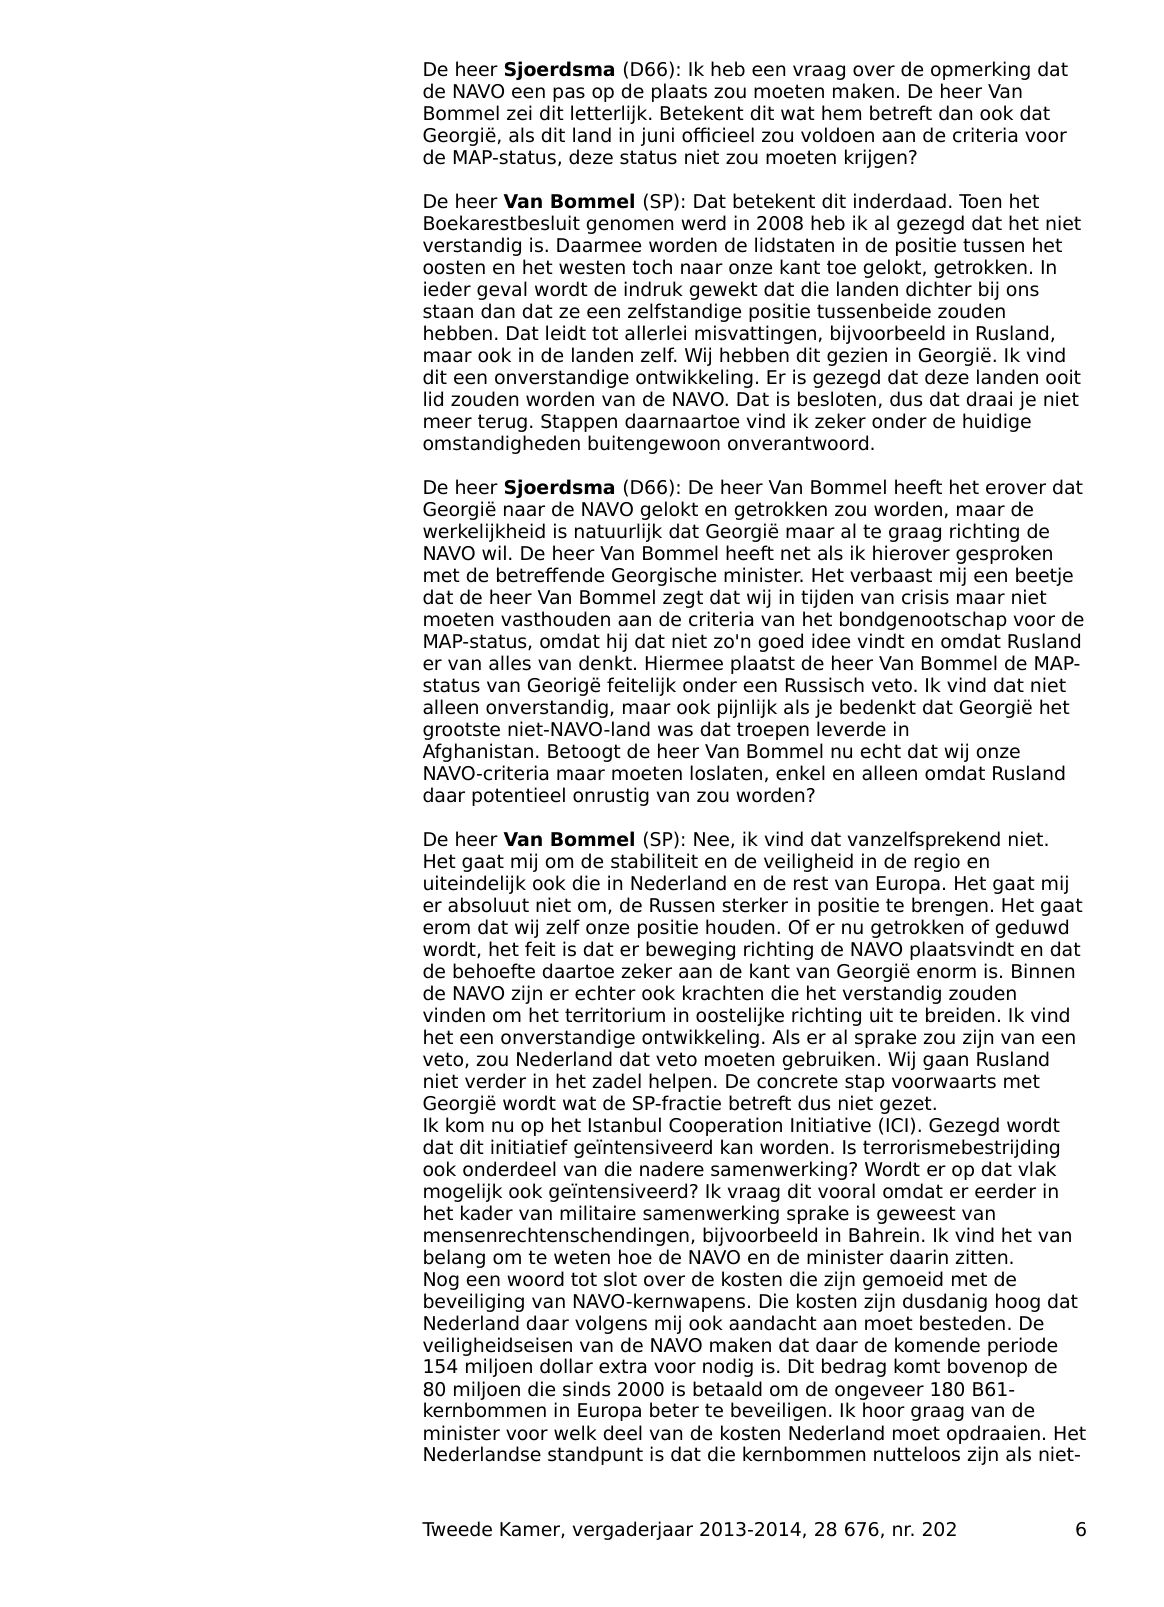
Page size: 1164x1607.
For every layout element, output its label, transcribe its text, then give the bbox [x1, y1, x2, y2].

text De heer Sjoerdsma (D66): De heer Van Bommel heeft het erover dat Georgië naar de NAVO gelokt en getrokken zou worden, maar de werkelijkheid is natuurlijk dat Georgië maar al te graag richting de NAVO wil. De heer Van Bommel heeft net als ik hierover gesproken met de betreffende Georgische minister. Het verbaast mij een beetje dat de heer Van Bommel zegt dat wij in tijden van crisis maar niet moeten vasthouden aan de criteria van het bondgenootschap voor de MAP-status, omdat hij dat niet zo'n goed idee vindt en omdat Rusland er van alles van denkt. Hiermee plaatst de heer Van Bommel de MAP-status van Georigë feitelijk onder een Russisch veto. Ik vind dat niet alleen onverstandig, maar ook pijnlijk als je bedenkt dat Georgië het grootste niet-NAVO-land was dat troepen leverde in [422, 477, 1087, 741]
text Ik kom nu op het Istanbul Cooperation Initiative (ICI). Gezegd wordt dat dit initiatief geïntensiveerd kan worden. Is terrorismebestrijding ook onderdeel van die nadere samenwerking? Wordt er op dat vlak mogelijk ook geïntensiveerd? Ik vraag dit vooral omdat er eerder in het kader van militaire samenwerking sprake is geweest van mensenrechtenschendingen, bijvoorbeeld in Bahrein. Ik vind het van belang om te weten hoe de NAVO en de minister daarin zitten. [422, 1115, 1087, 1268]
text De heer Sjoerdsma (D66): Ik heb een vraag over de opmerking dat de NAVO een pas op de plaats zou moeten maken. De heer Van Bommel zei dit letterlijk. Betekent dit wat hem betreft dan ook dat Georgië, als dit land in juni officieel zou voldoen aan de criteria voor de MAP-status, deze status niet zou moeten krijgen? [422, 59, 1087, 169]
text De heer Van Bommel (SP): Dat betekent dit inderdaad. Toen het Boekarestbesluit genomen werd in 2008 heb ik al gezegd dat het niet verstandig is. Daarmee worden de lidstaten in de positie tussen het oosten en het westen toch naar onze kant toe gelokt, getrokken. In ieder geval wordt de indruk gewekt dat die landen dichter bij ons staan dan dat ze een zelfstandige positie tussenbeide zouden hebben. Dat leidt tot allerlei misvattingen, bijvoorbeeld in Rusland, maar ook in de landen zelf. Wij hebben dit gezien in Georgië. Ik vind dit een onverstandige ontwikkeling. Er is gezegd dat deze landen ooit lid zouden worden van de NAVO. Dat is besloten, dus dat draai je niet meer terug. Stappen daarnaartoe vind ik zeker onder de huidige omstandigheden buitengewoon onverantwoord. [422, 191, 1087, 455]
text De heer Van Bommel (SP): Nee, ik vind dat vanzelfsprekend niet. Het gaat mij om de stabiliteit en de veiligheid in de regio en uiteindelijk ook die in Nederland en de rest van Europa. Het gaat mij er absoluut niet om, de Russen sterker in positie te brengen. Het gaat erom dat wij zelf onze positie houden. Of er nu getrokken of geduwd wordt, het feit is dat er beweging richting de NAVO plaatsvindt en dat de behoefte daartoe zeker aan de kant van Georgië enorm is. Binnen de NAVO zijn er echter ook krachten die het verstandig zouden vinden om het territorium in oostelijke richting uit te breiden. Ik vind het een onverstandige ontwikkeling. Als er al sprake zou zijn van een veto, zou Nederland dat veto moeten gebruiken. Wij gaan Rusland niet verder in het zadel helpen. De concrete stap voorwaarts met Georgië wordt wat de SP-fractie betreft dus niet gezet. [422, 829, 1087, 1115]
text Nog een woord tot slot over de kosten die zijn gemoeid met de beveiliging van NAVO-kernwapens. Die kosten zijn dusdanig hoog dat Nederland daar volgens mij ook aandacht aan moet besteden. De veiligheidseisen van de NAVO maken dat daar de komende periode 154 miljoen dollar extra voor nodig is. Dit bedrag komt bovenop de 80 miljoen die sinds 2000 is betaald om de ongeveer 180 B61-kernbommen in Europa beter te beveiligen. Ik hoor graag van de minister voor welk deel van de kosten Nederland moet opdraaien. Het Nederlandse standpunt is dat die kernbommen nutteloos zijn als niet- [422, 1268, 1087, 1466]
text Afghanistan. Betoogt de heer Van Bommel nu echt dat wij onze NAVO-criteria maar moeten loslaten, enkel en alleen omdat Rusland daar potentieel onrustig van zou worden? [422, 741, 1087, 807]
